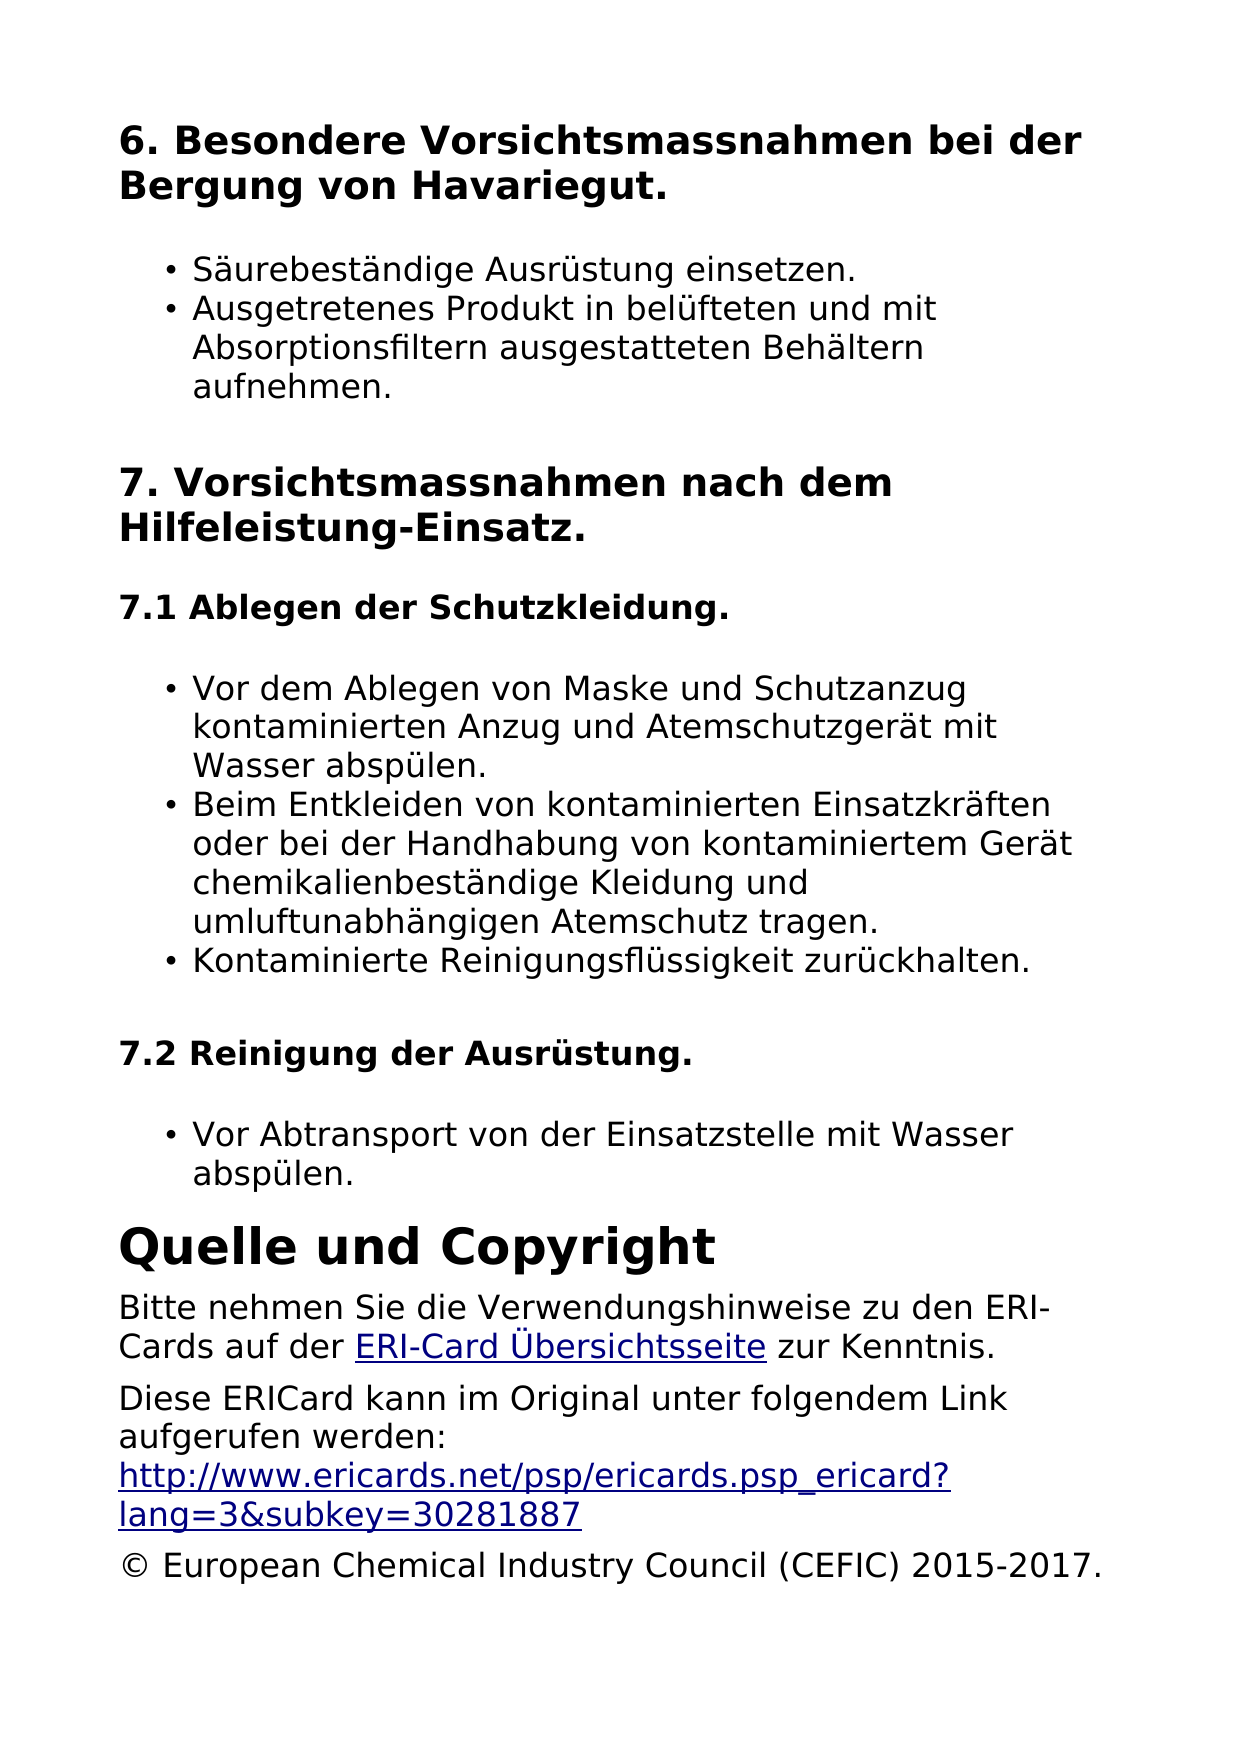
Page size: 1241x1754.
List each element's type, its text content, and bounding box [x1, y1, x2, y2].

list Vor dem Ablegen von Maske und Schutzanzug kontaminierten Anzug und Atemschutzgerät mit Wasser abspülen. [177, 669, 1122, 786]
subtitle Quelle und Copyright [118, 1218, 1122, 1276]
list Kontaminierte Reinigungsflüssigkeit zurückhalten. [177, 941, 1122, 980]
list Säurebeständige Ausrüstung einsetzen. [177, 251, 1122, 289]
subtitle 7. Vorsichtsmassnahmen nach dem Hilfeleistung-Einsatz. [118, 460, 1122, 551]
text Bitte nehmen Sie die Verwendungshinweise zu den ERI-Cards auf der ERI-Card Übersichtsseite zur Kenntnis. [118, 1289, 1122, 1366]
subtitle 7.1 Ablegen der Schutzkleidung. [118, 588, 1122, 627]
subtitle 7.2 Reinigung der Ausrüstung. [118, 1034, 1122, 1073]
text Diese ERICard kann im Original unter folgendem Link aufgerufen werden: http://www.ericards.net/psp/ericards.psp_ericard?lang=3&subkey=30281887 [118, 1379, 1122, 1534]
list Beim Entkleiden von kontaminierten Einsatzkräften oder bei der Handhabung von kontaminiertem Gerät chemikalienbeständige Kleidung und umluftunabhängigen Atemschutz tragen. [177, 786, 1122, 941]
list Ausgetretenes Produkt in belüfteten und mit Absorptionsfiltern ausgestatteten Behältern aufnehmen. [177, 289, 1122, 406]
subtitle 6. Besondere Vorsichtsmassnahmen bei der Bergung von Havariegut. [118, 118, 1122, 208]
text © European Chemical Industry Council (CEFIC) 2015-2017. [118, 1547, 1122, 1586]
list Vor Abtransport von der Einsatzstelle mit Wasser abspülen. [177, 1115, 1122, 1193]
